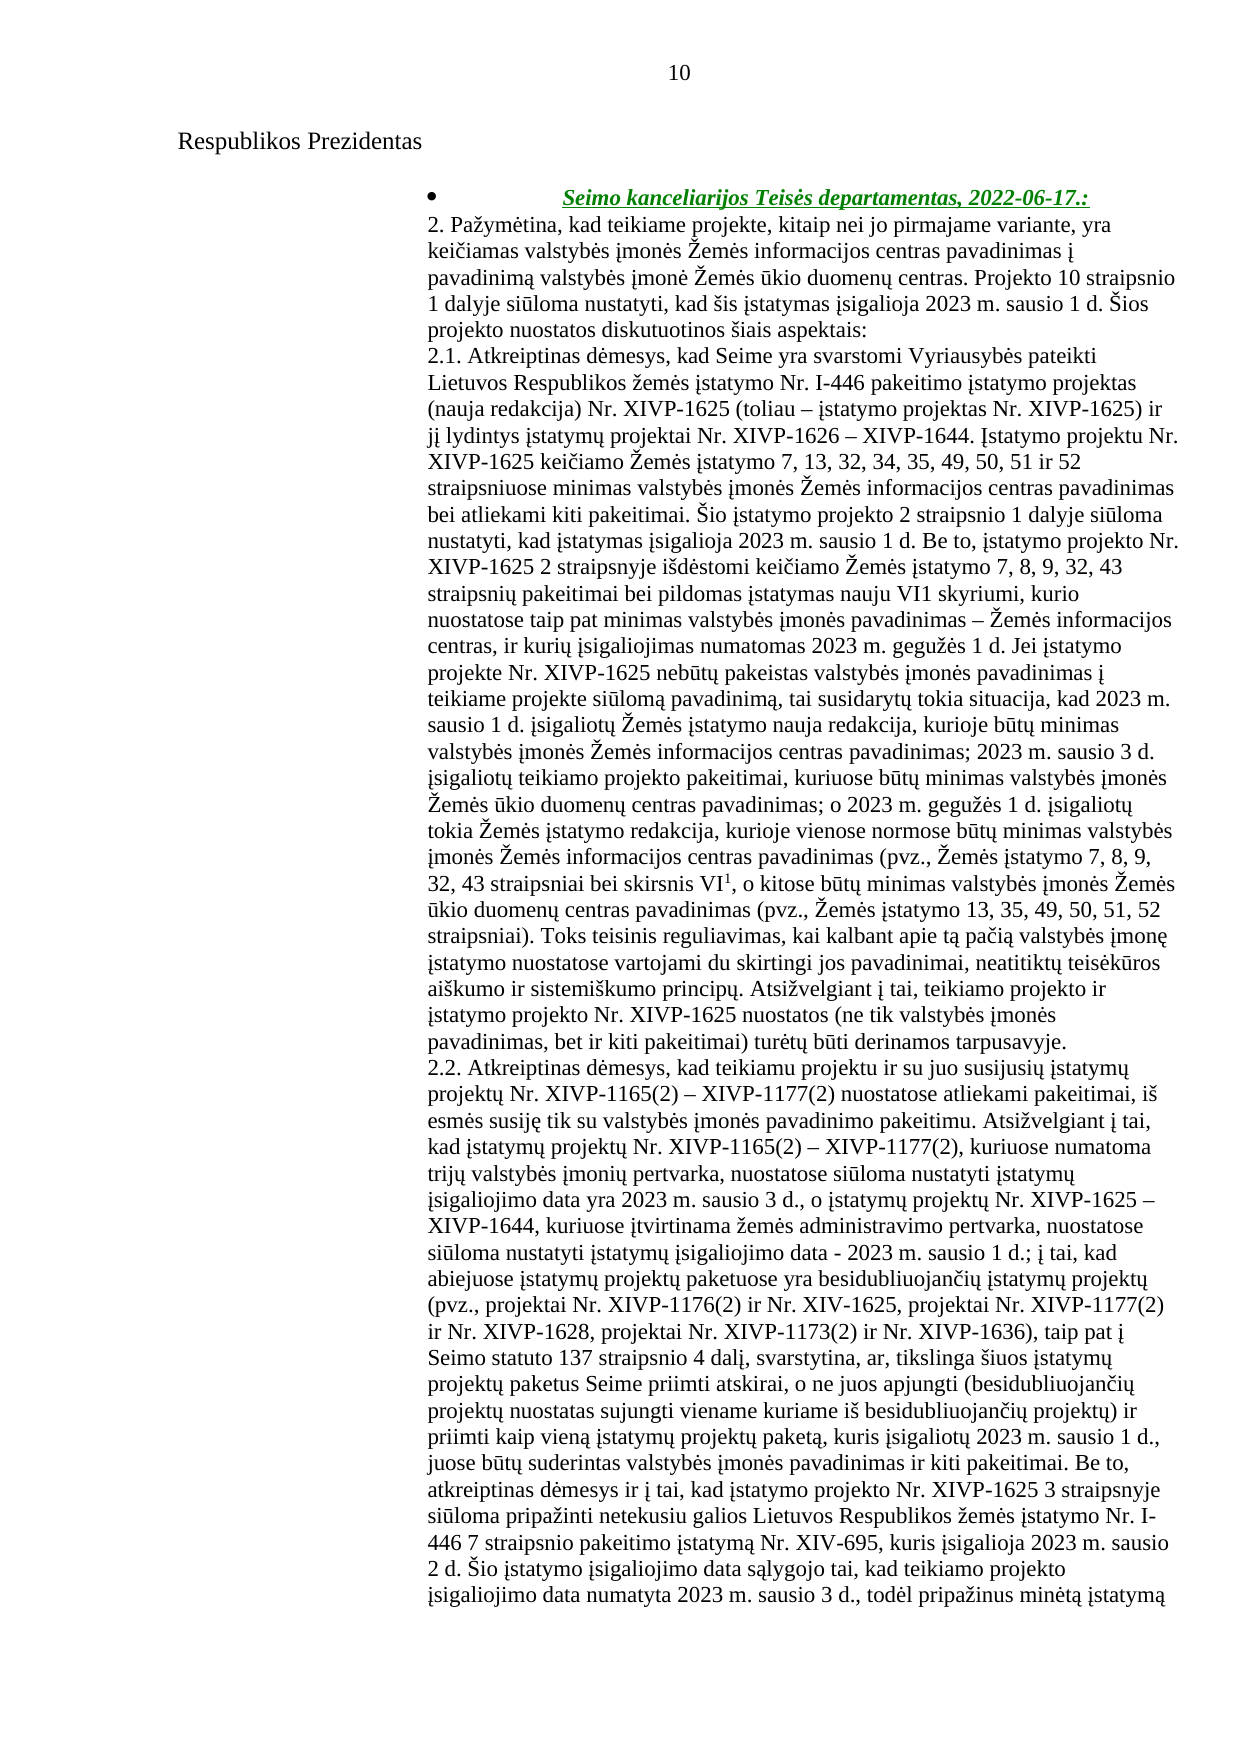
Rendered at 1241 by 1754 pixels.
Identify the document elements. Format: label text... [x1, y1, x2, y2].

text 2. Pažymėtina, kad teikiame projekte, kitaip nei jo pirmajame variante, yra keičiamas valstybės įmonės Žemės informacijos centras pavadinimas į pavadinimą valstybės įmonė Žemės ūkio duomenų centras. Projekto 10 straipsnio 1 dalyje siūloma nustatyti, kad šis įstatymas įsigalioja 2023 m. sausio 1 d. Šios projekto nuostatos diskutuotinos šiais aspektais: [427, 211, 1181, 343]
text 2.1. Atkreiptinas dėmesys, kad Seime yra svarstomi Vyriausybės pateikti Lietuvos Respublikos žemės įstatymo Nr. I-446 pakeitimo įstatymo projektas (nauja redakcija) Nr. XIVP-1625 (toliau – įstatymo projektas Nr. XIVP-1625) ir jį lydintys įstatymų projektai Nr. XIVP-1626 – XIVP-1644. Įstatymo projektu Nr. XIVP-1625 keičiamo Žemės įstatymo 7, 13, 32, 34, 35, 49, 50, 51 ir 52 straipsniuose minimas valstybės įmonės Žemės informacijos centras pavadinimas bei atliekami kiti pakeitimai. Šio įstatymo projekto 2 straipsnio 1 dalyje siūloma nustatyti, kad įstatymas įsigalioja 2023 m. sausio 1 d. Be to, įstatymo projekto Nr. XIVP-1625 2 straipsnyje išdėstomi keičiamo Žemės įstatymo 7, 8, 9, 32, 43 straipsnių pakeitimai bei pildomas įstatymas nauju VI1 skyriumi, kurio nuostatose taip pat minimas valstybės įmonės pavadinimas – Žemės informacijos centras, ir kurių įsigaliojimas numatomas 2023 m. gegužės 1 d. Jei įstatymo projekte Nr. XIVP-1625 nebūtų pakeistas valstybės įmonės pavadinimas į teikiame projekte siūlomą pavadinimą, tai susidarytų tokia situacija, kad 2023 m. sausio 1 d. įsigaliotų Žemės įstatymo nauja redakcija, kurioje būtų minimas valstybės įmonės Žemės informacijos centras pavadinimas; 2023 m. sausio 3 d. įsigaliotų teikiamo projekto pakeitimai, kuriuose būtų minimas valstybės įmonės Žemės ūkio duomenų centras pavadinimas; o 2023 m. gegužės 1 d. įsigaliotų tokia Žemės įstatymo redakcija, kurioje vienose normose būtų minimas valstybės įmonės Žemės informacijos centras pavadinimas (pvz., Žemės įstatymo 7, 8, 9, 32, 43 straipsniai bei skirsnis VI1, o kitose būtų minimas valstybės įmonės Žemės ūkio duomenų centras pavadinimas (pvz., Žemės įstatymo 13, 35, 49, 50, 51, 52 straipsniai). Toks teisinis reguliavimas, kai kalbant apie tą pačią valstybės įmonę įstatymo nuostatose vartojami du skirtingi jos pavadinimai, neatitiktų teisėkūros aiškumo ir sistemiškumo principų. Atsižvelgiant į tai, teikiamo projekto ir įstatymo projekto Nr. XIVP-1625 nuostatos (ne tik valstybės įmonės pavadinimas, bet ir kiti pakeitimai) turėtų būti derinamos tarpusavyje. [427, 343, 1181, 1054]
list Seimo kanceliarijos Teisės departamentas, 2022-06-17.: [427, 184, 1181, 211]
text Respublikos Prezidentas [177, 118, 1181, 158]
text 2.2. Atkreiptinas dėmesys, kad teikiamu projektu ir su juo susijusių įstatymų projektų Nr. XIVP-1165(2) – XIVP-1177(2) nuostatose atliekami pakeitimai, iš esmės susiję tik su valstybės įmonės pavadinimo pakeitimu. Atsižvelgiant į tai, kad įstatymų projektų Nr. XIVP-1165(2) – XIVP-1177(2), kuriuose numatoma trijų valstybės įmonių pertvarka, nuostatose siūloma nustatyti įstatymų įsigaliojimo data yra 2023 m. sausio 3 d., o įstatymų projektų Nr. XIVP-1625 – XIVP-1644, kuriuose įtvirtinama žemės administravimo pertvarka, nuostatose siūloma nustatyti įstatymų įsigaliojimo data - 2023 m. sausio 1 d.; į tai, kad abiejuose įstatymų projektų paketuose yra besidubliuojančių įstatymų projektų (pvz., projektai Nr. XIVP-1176(2) ir Nr. XIV-1625, projektai Nr. XIVP-1177(2) ir Nr. XIVP-1628, projektai Nr. XIVP-1173(2) ir Nr. XIVP-1636), taip pat į Seimo statuto 137 straipsnio 4 dalį, svarstytina, ar, tikslinga šiuos įstatymų projektų paketus Seime priimti atskirai, o ne juos apjungti (besidubliuojančių projektų nuostatas sujungti viename kuriame iš besidubliuojančių projektų) ir priimti kaip vieną įstatymų projektų paketą, kuris įsigaliotų 2023 m. sausio 1 d., juose būtų suderintas valstybės įmonės pavadinimas ir kiti pakeitimai. Be to, atkreiptinas dėmesys ir į tai, kad įstatymo projekto Nr. XIVP-1625 3 straipsnyje siūloma pripažinti netekusiu galios Lietuvos Respublikos žemės įstatymo Nr. I-446 7 straipsnio pakeitimo įstatymą Nr. XIV-695, kuris įsigalioja 2023 m. sausio 2 d. Šio įstatymo įsigaliojimo data sąlygojo tai, kad teikiamo projekto įsigaliojimo data numatyta 2023 m. sausio 3 d., todėl pripažinus minėtą įstatymą [427, 1054, 1181, 1608]
